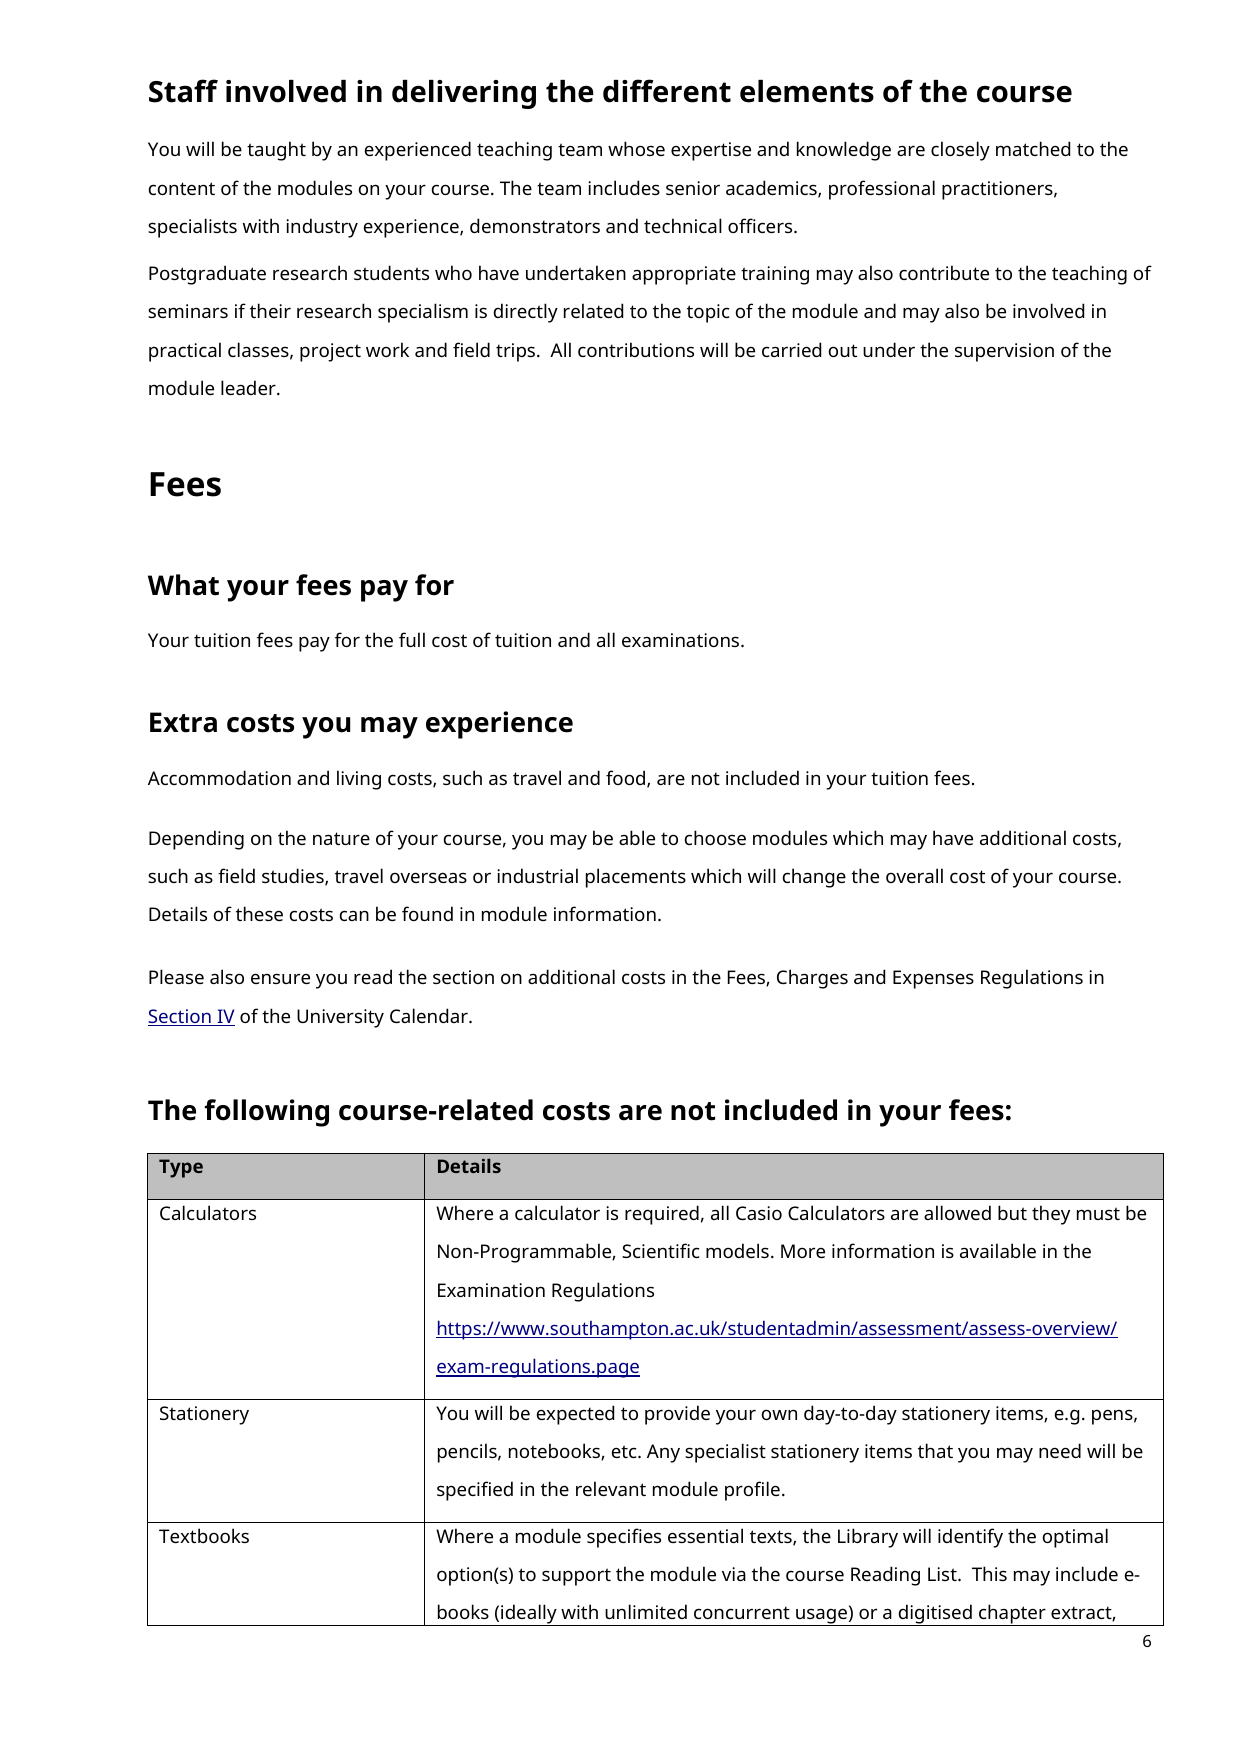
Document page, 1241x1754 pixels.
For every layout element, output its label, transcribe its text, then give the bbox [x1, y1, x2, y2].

text You will be taught by an experienced teaching team whose expertise and knowledge are closely matched to the content of the modules on your course. The team includes senior academics, professional practitioners, specialists with industry experience, demonstrators and technical officers. [148, 137, 1152, 238]
table_cell Textbooks [148, 1523, 424, 1625]
table_header Type [148, 1154, 424, 1199]
subtitle The following course-related costs are not included in your fees: [148, 1091, 1152, 1128]
subtitle What your fees pay for [148, 566, 1152, 603]
subtitle Extra costs you may experience [148, 703, 1152, 740]
text Your tuition fees pay for the full cost of tuition and all examinations. [148, 628, 1152, 653]
subtitle Fees [148, 460, 1152, 506]
text Please also ensure you read the section on additional costs in the Fees, Charges and Expenses Regulations in Section IV of the University Calendar. [148, 965, 1152, 1028]
subtitle Staff involved in delivering the different elements of the course [148, 71, 1152, 111]
table_cell Where a module specifies essential texts, the Library will identify the optimal option(s) to support the module via the course Reading List. This may include e-books (ideally with unlimited concurrent usage) or a digitised chapter extract, [425, 1523, 1163, 1625]
text Accommodation and living costs, such as travel and food, are not included in your tuition fees. [148, 765, 1152, 790]
table_cell Stationery [148, 1400, 424, 1522]
table_header Details [425, 1154, 1163, 1199]
text Postgraduate research students who have undertaken appropriate training may also contribute to the teaching of seminars if their research specialism is directly related to the topic of the module and may also be involved in practical classes, project work and field trips. All contributions will be carried out under the supervision of the module leader. [148, 261, 1152, 401]
table_cell You will be expected to provide your own day-to-day stationery items, e.g. pens, pencils, notebooks, etc. Any specialist stationery items that you may need will be specified in the relevant module profile. [425, 1400, 1163, 1522]
table_cell Where a calculator is required, all Casio Calculators are allowed but they must be Non-Programmable, Scientific models. More information is available in the Examination Regulations https://www.southampton.ac.uk/studentadmin/assessment/assess-overview/exam-regulations.page [425, 1200, 1163, 1399]
table_cell Calculators [148, 1200, 424, 1399]
text Depending on the nature of your course, you may be able to choose modules which may have additional costs, such as field studies, travel overseas or industrial placements which will change the overall cost of your course. Details of these costs can be found in module information. [148, 825, 1152, 927]
